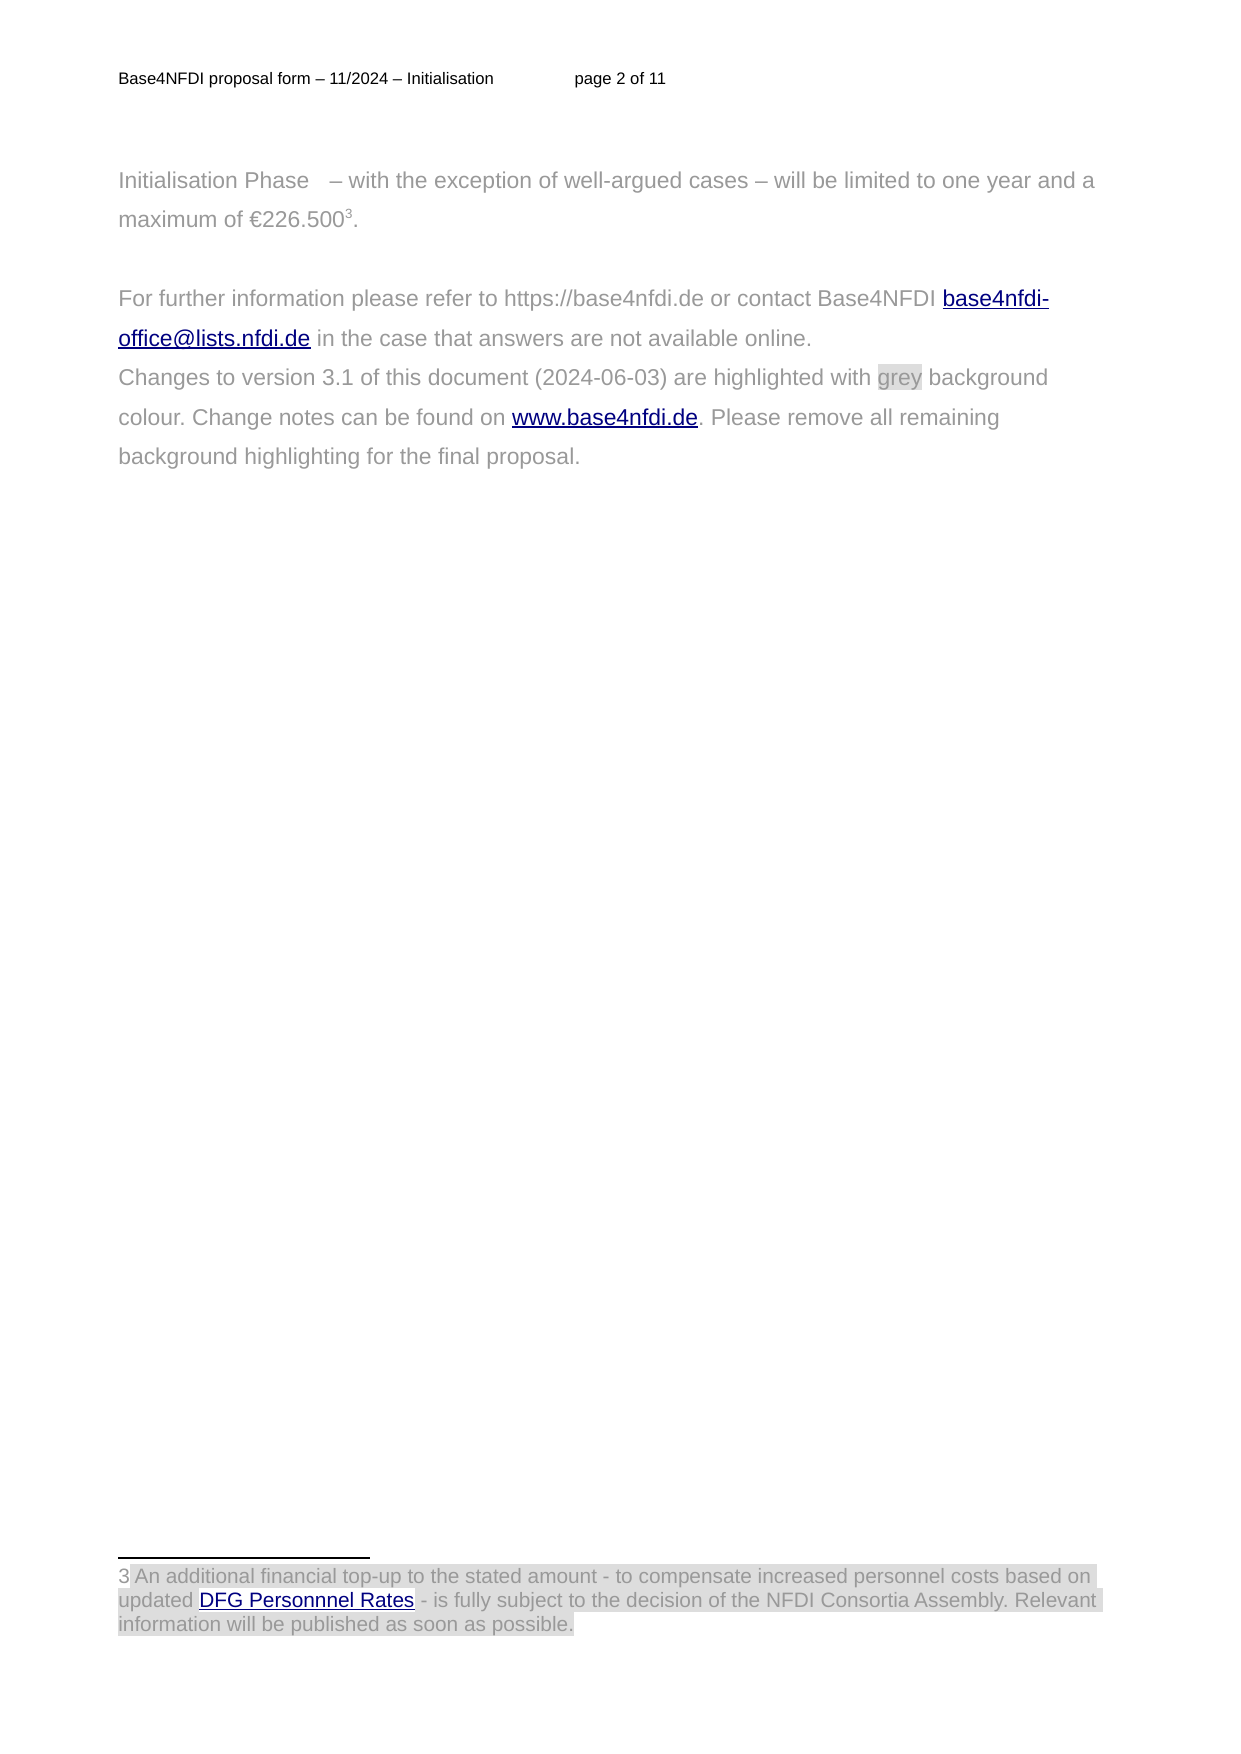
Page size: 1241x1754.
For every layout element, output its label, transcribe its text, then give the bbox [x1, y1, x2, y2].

text For further information please refer to https://base4nfdi.de or contact Base4NFDI base4nfdi-office@lists.nfdi.de in the case that answers are not available online. [118, 285, 1122, 351]
text An additional financial top-up to the stated amount - to compensate increased personnel costs based on updated DFG Personnnel Rates - is fully subject to the decision of the NFDI Consortia Assembly. Relevant information will be published as soon as possible. [118, 1564, 1122, 1636]
text Changes to version 3.1 of this document (2024-06-03) are highlighted with grey background colour. Change notes can be found on www.base4nfdi.de. Please remove all remaining background highlighting for the final proposal. [118, 364, 1122, 469]
text Initialisation Phase – with the exception of well-argued cases – will be limited to one year and a maximum of €226.500. [118, 167, 1122, 232]
